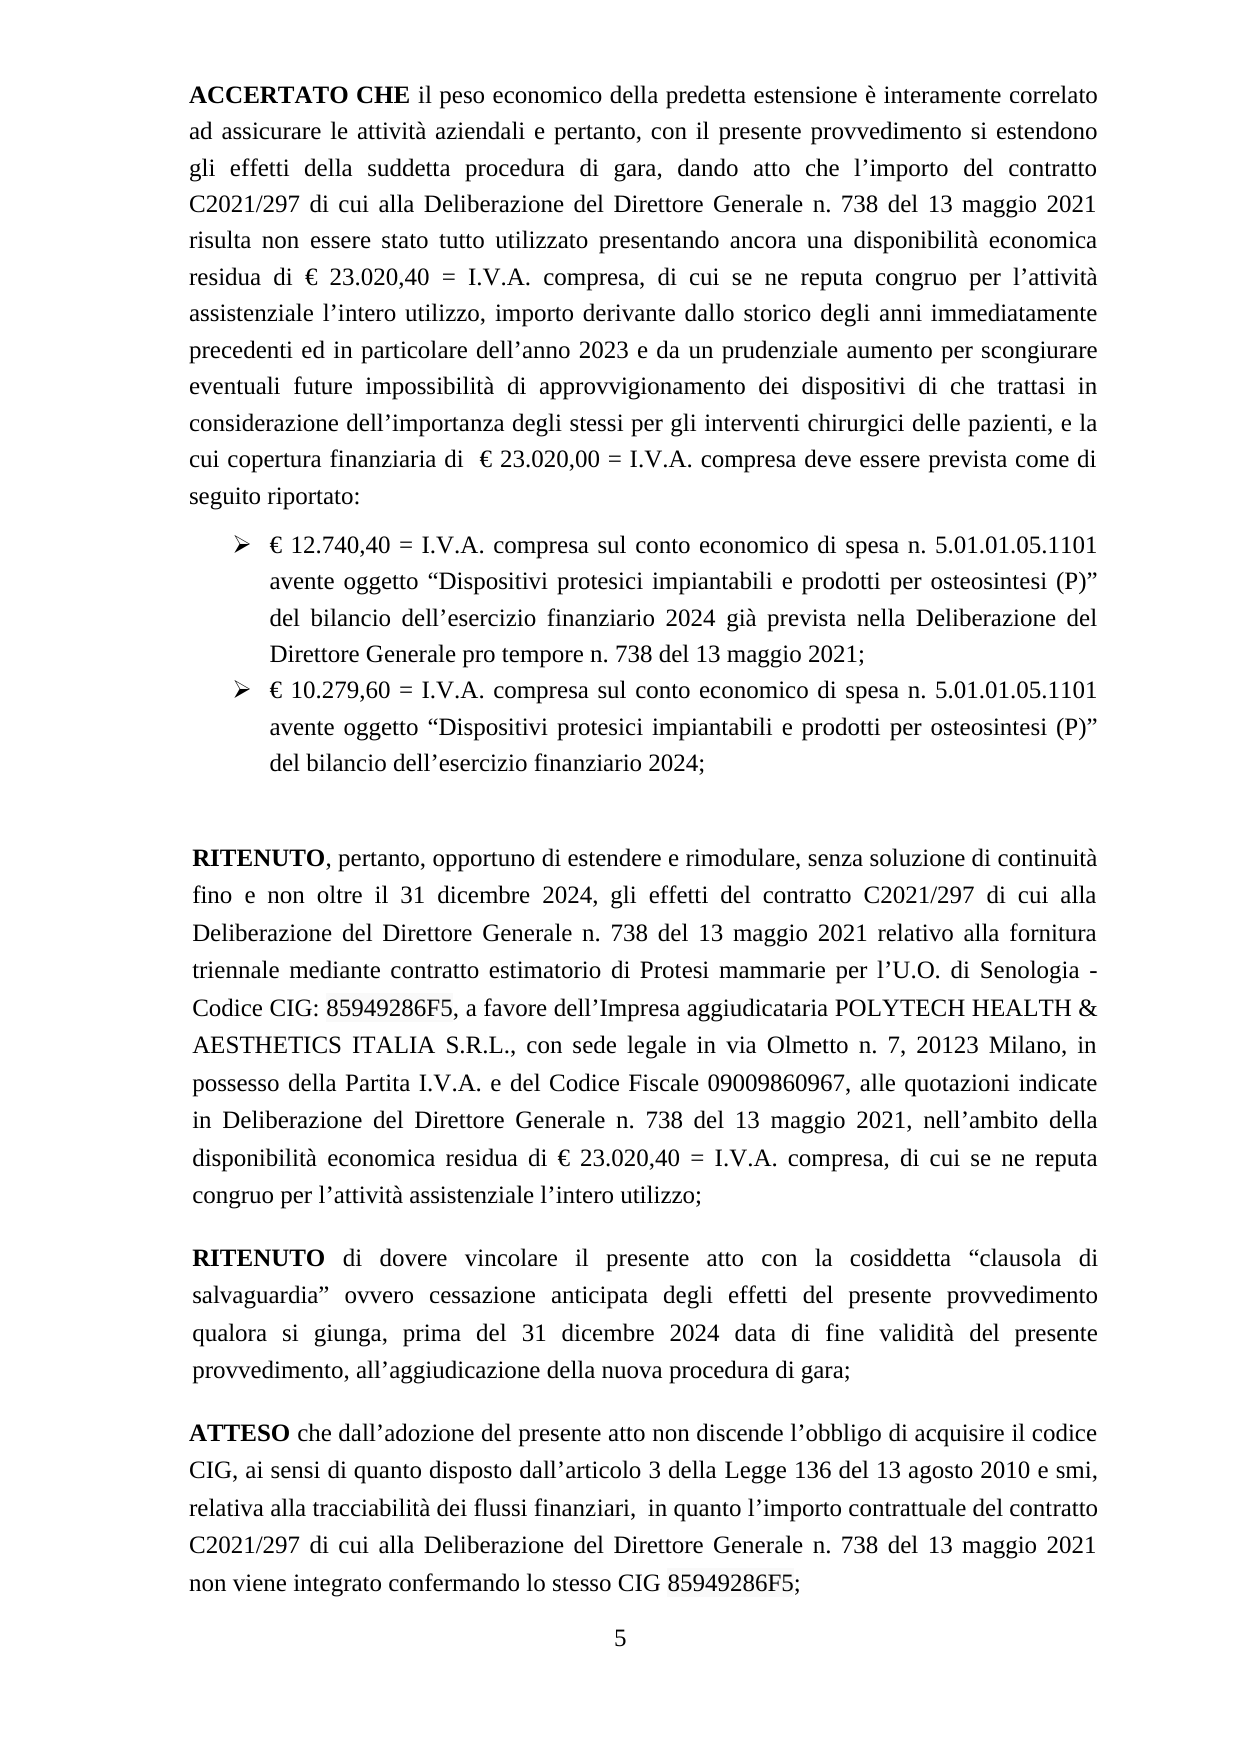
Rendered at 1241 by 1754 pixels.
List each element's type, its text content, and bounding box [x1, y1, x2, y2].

text RITENUTO, pertanto, opportuno di estendere e rimodulare, senza soluzione di continuità fino e non oltre il 31 dicembre 2024, gli effetti del contratto C2021/297 di cui alla Deliberazione del Direttore Generale n. 738 del 13 maggio 2021 relativo alla fornitura triennale mediante contratto estimatorio di Protesi mammarie per l’U.O. di Senologia - Codice CIG: 85949286F5, a favore dell’Impresa aggiudicataria POLYTECH HEALTH & AESTHETICS ITALIA S.R.L., con sede legale in via Olmetto n. 7, 20123 Milano, in possesso della Partita I.V.A. e del Codice Fiscale 09009860967, alle quotazioni indicate in Deliberazione del Direttore Generale n. 738 del 13 maggio 2021, nell’ambito della disponibilità economica residua di € 23.020,40 = I.V.A. compresa, di cui se ne reputa congruo per l’attività assistenziale l’intero utilizzo; [192, 836, 1098, 1211]
text RITENUTO di dovere vincolare il presente atto con la cosiddetta “clausola di salvaguardia” ovvero cessazione anticipata degli effetti del presente provvedimento qualora si giunga, prima del 31 dicembre 2024 data di fine validità del presente provvedimento, all’aggiudicazione della nuova procedura di gara; [192, 1236, 1098, 1386]
text ATTESO che dall’adozione del presente atto non discende l’obbligo di acquisire il codice CIG, ai sensi di quanto disposto dall’articolo 3 della Legge 136 del 13 agosto 2010 e smi, relativa alla tracciabilità dei flussi finanziari, in quanto l’importo contrattuale del contratto C2021/297 di cui alla Deliberazione del Direttore Generale n. 738 del 13 maggio 2021 non viene integrato confermando lo stesso CIG 85949286F5; [189, 1411, 1098, 1599]
list € 12.740,40 = I.V.A. compresa sul conto economico di spesa n. 5.01.01.05.1101 avente oggetto “Dispositivi protesici impiantabili e prodotti per osteosintesi (P)” del bilancio dell’esercizio finanziario 2024 già prevista nella Deliberazione del Direttore Generale pro tempore n. 738 del 13 maggio 2021; [232, 524, 1098, 670]
text ACCERTATO CHE il peso economico della predetta estensione è interamente correlato ad assicurare le attività aziendali e pertanto, con il presente provvedimento si estendono gli effetti della suddetta procedura di gara, dando atto che l’importo del contratto C2021/297 di cui alla Deliberazione del Direttore Generale n. 738 del 13 maggio 2021 risulta non essere stato tutto utilizzato presentando ancora una disponibilità economica residua di € 23.020,40 = I.V.A. compresa, di cui se ne reputa congruo per l’attività assistenziale l’intero utilizzo, importo derivante dallo storico degli anni immediatamente precedenti ed in particolare dell’anno 2023 e da un prudenziale aumento per scongiurare eventuali future impossibilità di approvvigionamento dei dispositivi di che trattasi in considerazione dell’importanza degli stessi per gli interventi chirurgici delle pazienti, e la cui copertura finanziaria di € 23.020,00 = I.V.A. compresa deve essere prevista come di seguito riportato: [189, 74, 1098, 511]
list € 10.279,60 = I.V.A. compresa sul conto economico di spesa n. 5.01.01.05.1101 avente oggetto “Dispositivi protesici impiantabili e prodotti per osteosintesi (P)” del bilancio dell’esercizio finanziario 2024; [232, 670, 1098, 779]
